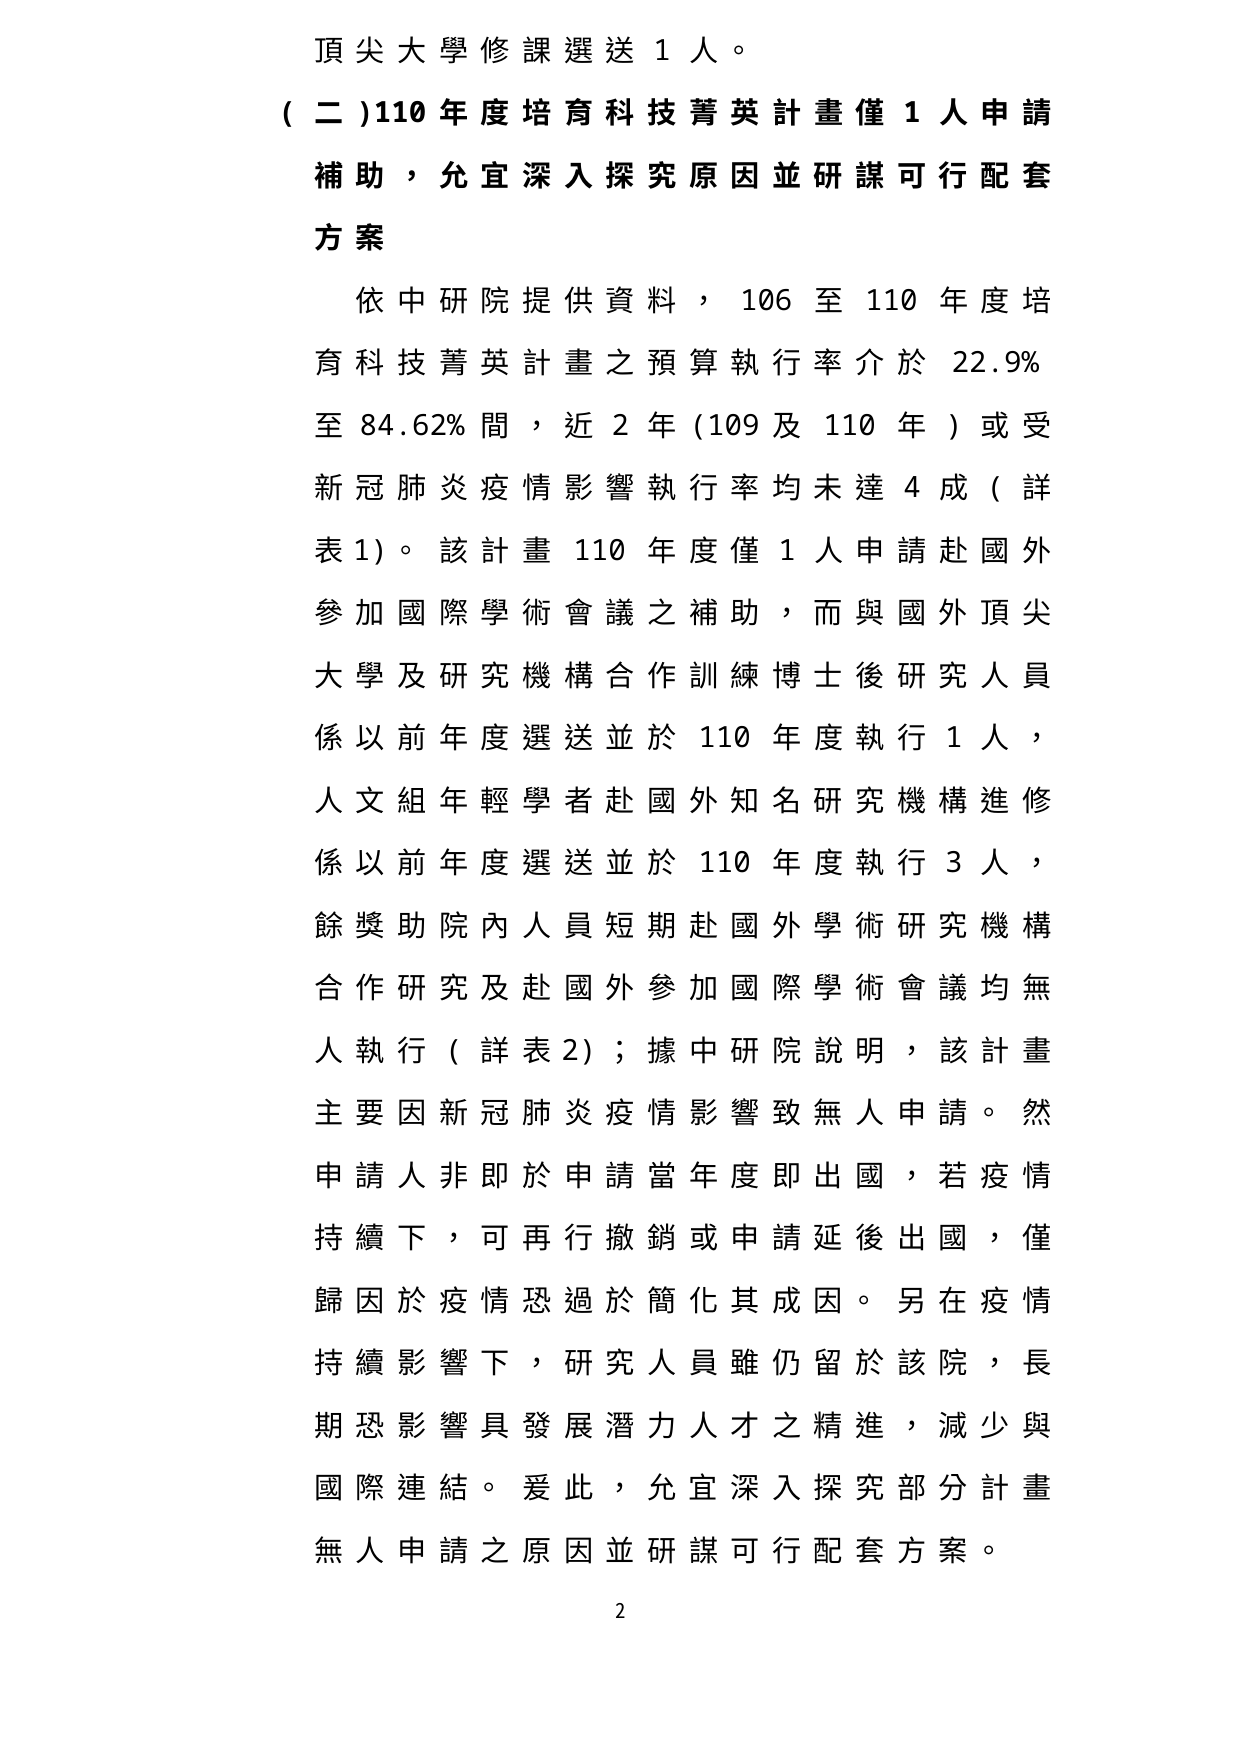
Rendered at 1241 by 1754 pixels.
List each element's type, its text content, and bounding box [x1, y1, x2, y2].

text 頂尖大學修課選送1人。 [271, 7, 1058, 69]
text 依中研院提供資料，106至110年度培育科技菁英計畫之預算執行率介於22.9%至84.62%間，近2年(109及110年)或受新冠肺炎疫情影響執行率均未達4成(詳表1)。該計畫110年度僅1人申請赴國外參加國際學術會議之補助，而與國外頂尖大學及研究機構合作訓練博士後研究人員係以前年度選送並於110年度執行1人，人文組年輕學者赴國外知名研究機構進修係以前年度選送並於110年度執行3人，餘獎助院內人員短期赴國外學術研究機構合作研究及赴國外參加國際學術會議均無人執行(詳表2)；據中研院說明，該計畫主要因新冠肺炎疫情影響致無人申請。然申請人非即於申請當年度即出國，若疫情持續下，可再行撤銷或申請延後出國，僅歸因於疫情恐過於簡化其成因。另在疫情持續影響下，研究人員雖仍留於該院，長期恐影響具發展潛力人才之精進，減少與國際連結。爰此，允宜深入探究部分計畫無人申請之原因並研謀可行配套方案。 [271, 257, 1058, 1569]
text (二)110年度培育科技菁英計畫僅1人申請補助，允宜深入探究原因並研謀可行配套方案 [242, 69, 1058, 257]
